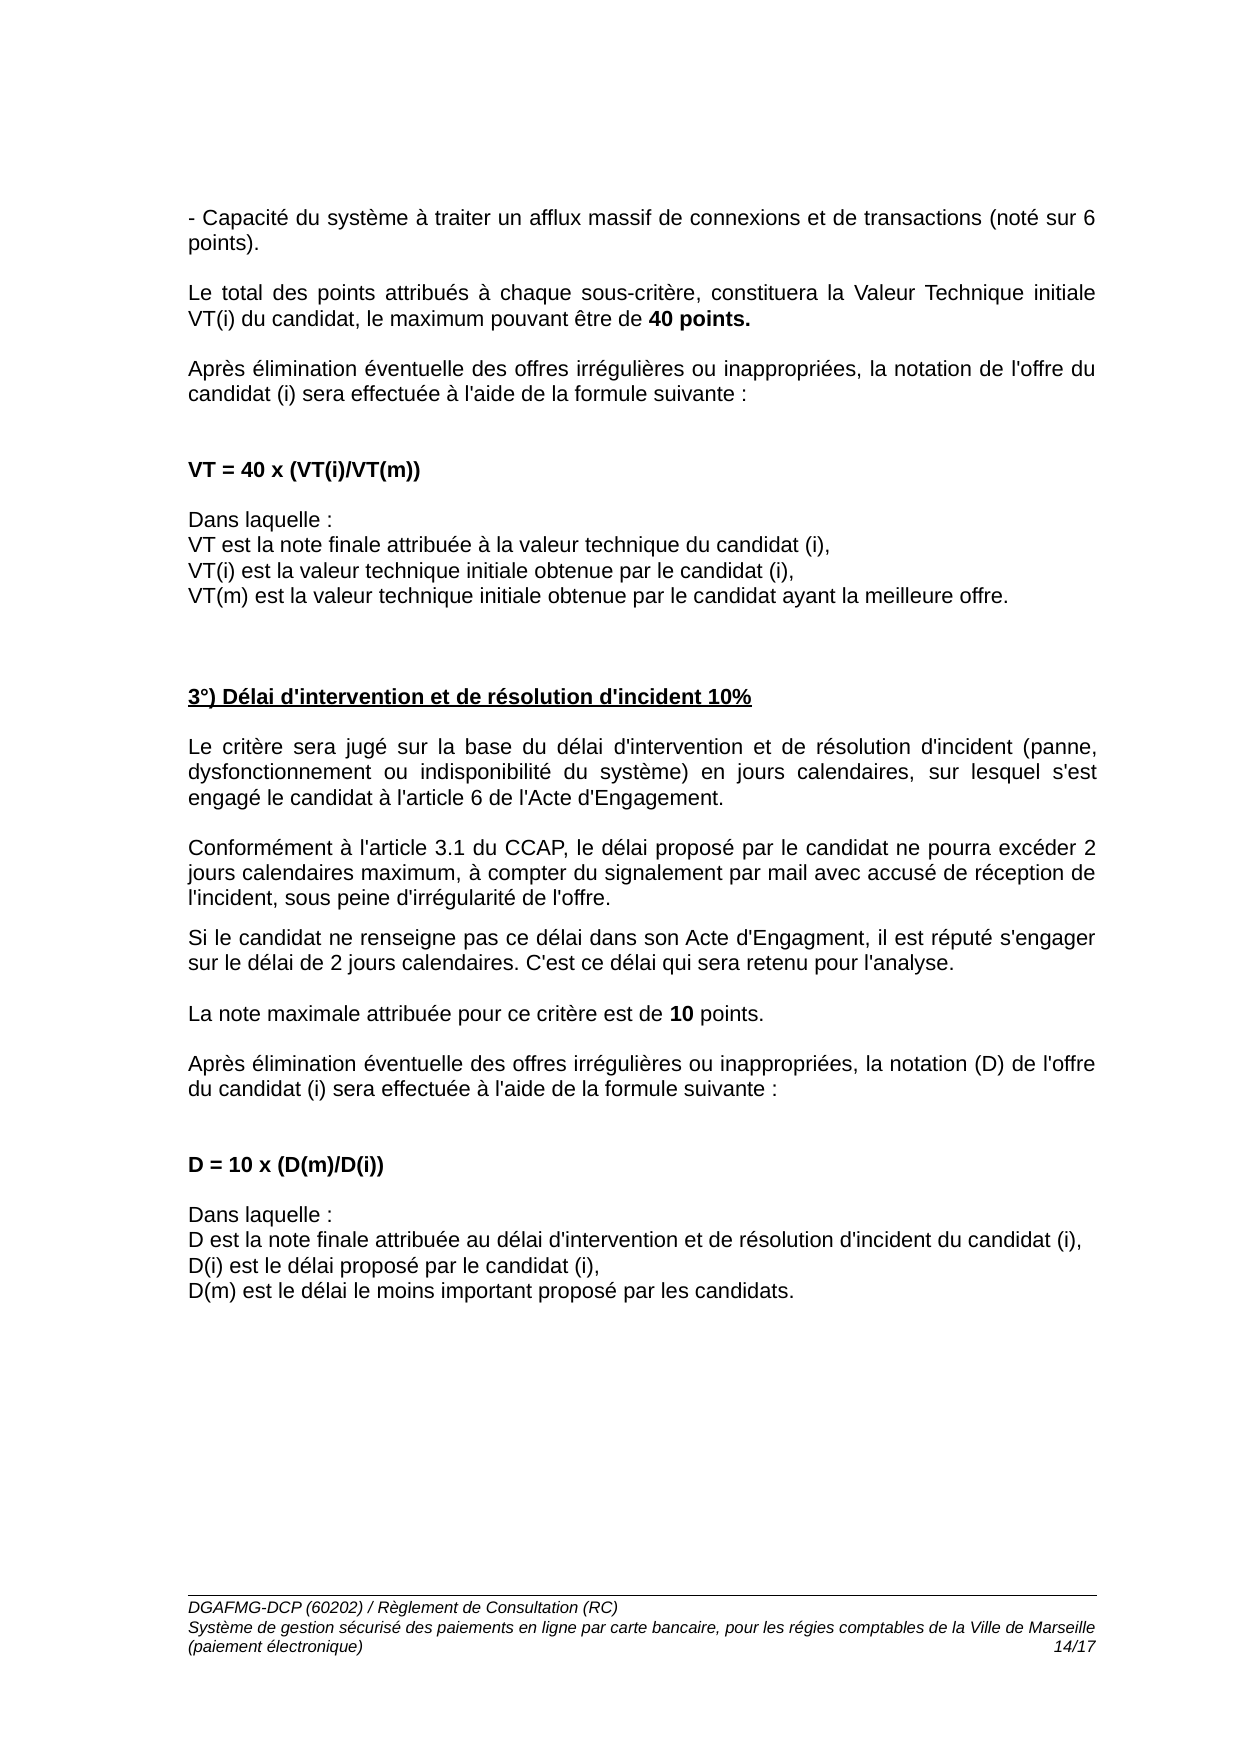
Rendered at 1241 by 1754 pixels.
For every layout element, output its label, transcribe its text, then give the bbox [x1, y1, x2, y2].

text D est la note finale attribuée au délai d'intervention et de résolution d'incident du candidat (i), [188, 1227, 1097, 1252]
text VT = 40 x (VT(i)/VT(m)) [188, 457, 1097, 482]
text Après élimination éventuelle des offres irrégulières ou inappropriées, la notation de l'offre du candidat (i) sera effectuée à l'aide de la formule suivante : [188, 356, 1097, 406]
text 3°) Délai d'intervention et de résolution d'incident 10% [188, 683, 1097, 709]
text Le critère sera jugé sur la base du délai d'intervention et de résolution d'incident (panne, dysfonctionnement ou indisponibilité du système) en jours calendaires, sur lesquel s'est engagé le candidat à l'article 6 de l'Acte d'Engagement. [188, 734, 1097, 809]
text - Capacité du système à traiter un afflux massif de connexions et de transactions (noté sur 6 points). [188, 204, 1097, 255]
text VT(m) est la valeur technique initiale obtenue par le candidat ayant la meilleure offre. [188, 583, 1097, 608]
text D = 10 x (D(m)/D(i)) [188, 1152, 1097, 1177]
text Le total des points attribués à chaque sous-critère, constituera la Valeur Technique initiale VT(i) du candidat, le maximum pouvant être de 40 points. [188, 280, 1097, 331]
text VT est la note finale attribuée à la valeur technique du candidat (i), [188, 532, 1097, 557]
text Si le candidat ne renseigne pas ce délai dans son Acte d'Engagment, il est réputé s'engager sur le délai de 2 jours calendaires. C'est ce délai qui sera retenu pour l'analyse. [188, 925, 1097, 975]
text D(m) est le délai le moins important proposé par les candidats. [188, 1278, 1097, 1303]
text VT(i) est la valeur technique initiale obtenue par le candidat (i), [188, 557, 1097, 583]
text Conformément à l'article 3.1 du CCAP, le délai proposé par le candidat ne pourra excéder 2 jours calendaires maximum, à compter du signalement par mail avec accusé de réception de l'incident, sous peine d'irrégularité de l'offre. [188, 835, 1097, 910]
text Après élimination éventuelle des offres irrégulières ou inappropriées, la notation (D) de l'offre du candidat (i) sera effectuée à l'aide de la formule suivante : [188, 1051, 1097, 1101]
text Dans laquelle : [188, 1202, 1097, 1227]
text La note maximale attribuée pour ce critère est de 10 points. [188, 1000, 1097, 1026]
text D(i) est le délai proposé par le candidat (i), [188, 1252, 1097, 1278]
text Dans laquelle : [188, 507, 1097, 532]
